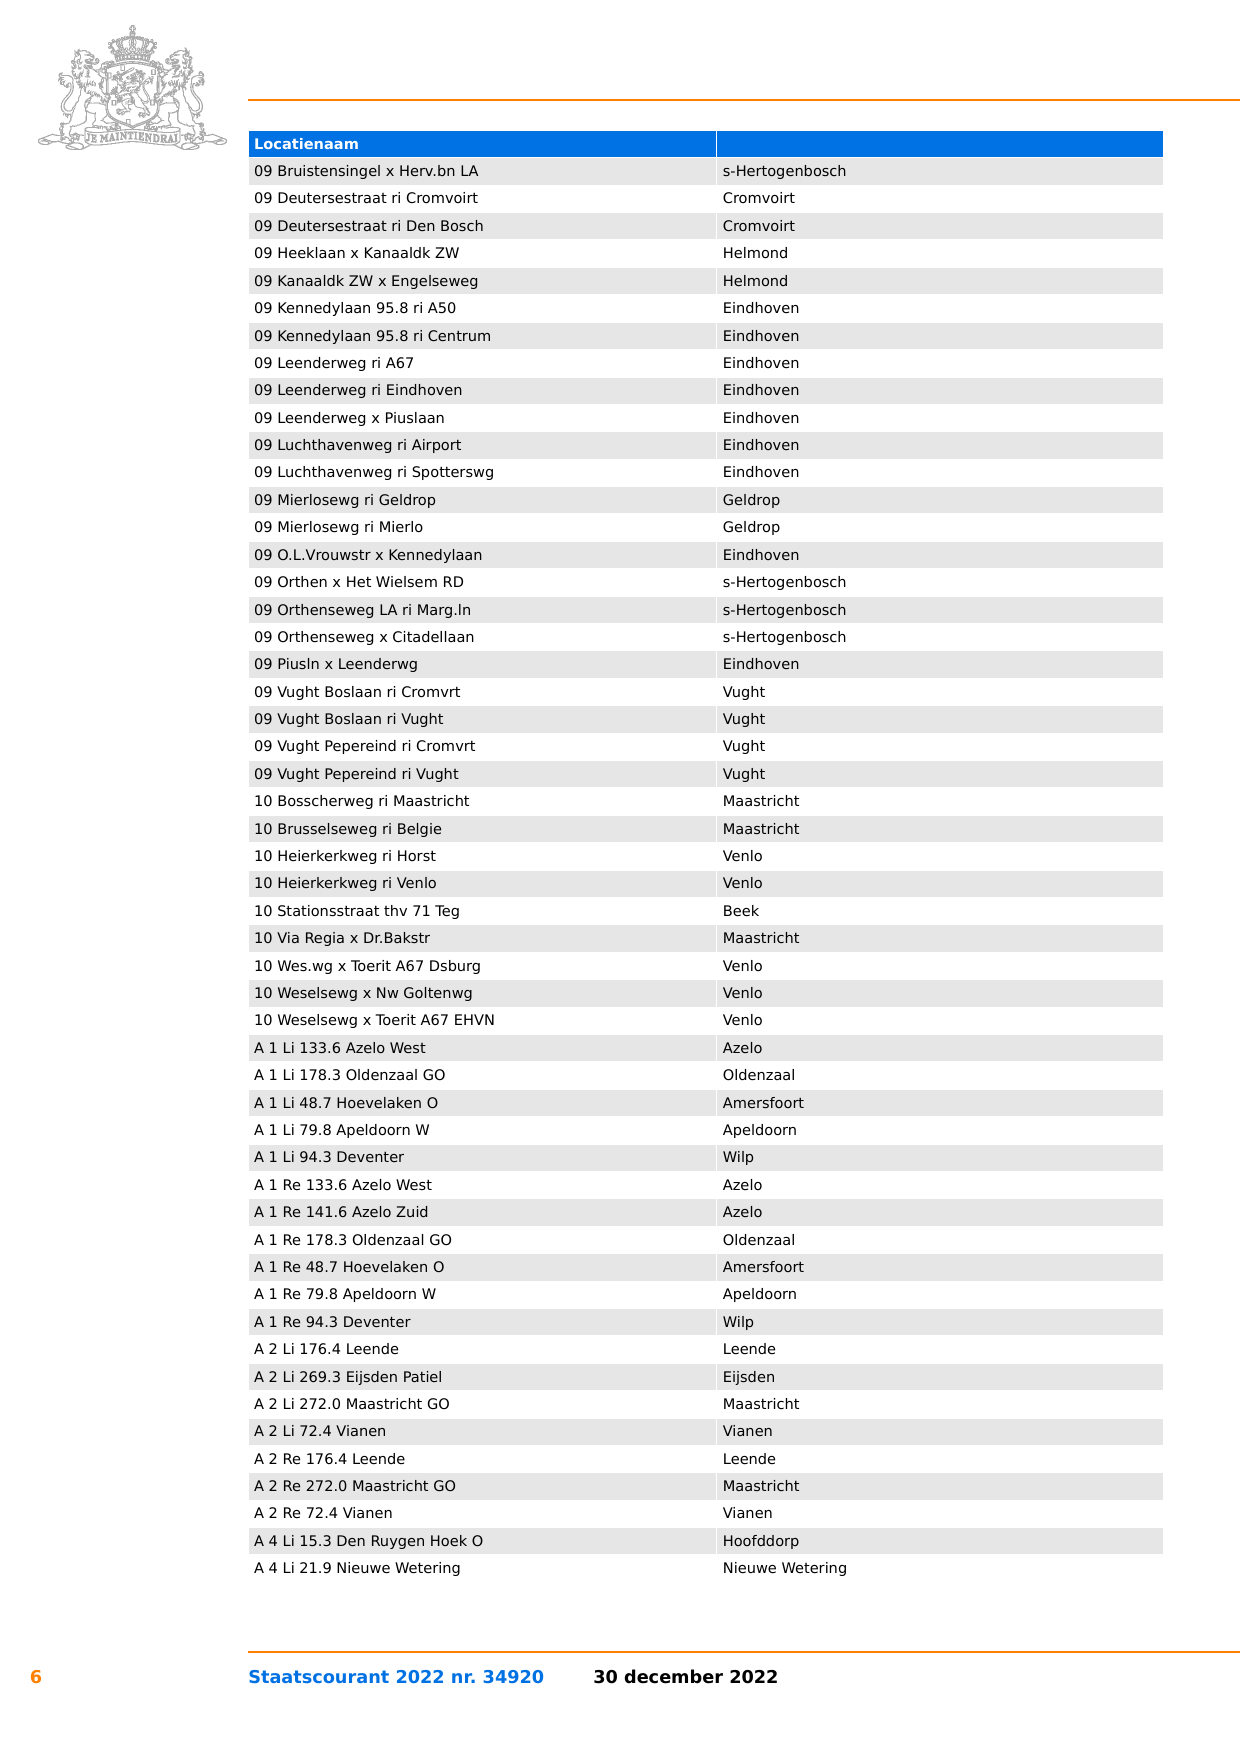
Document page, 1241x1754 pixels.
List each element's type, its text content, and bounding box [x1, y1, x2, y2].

table_cell 09 Vught Pepereind ri Vught [249, 761, 716, 787]
table_cell 10 Brusselseweg ri Belgie [249, 816, 716, 842]
table_cell 09 Vught Boslaan ri Cromvrt [249, 679, 716, 705]
table_cell A 2 Li 72.4 Vianen [249, 1419, 716, 1445]
table_cell Amersfoort [717, 1090, 1163, 1116]
table_cell A 1 Li 94.3 Deventer [249, 1145, 716, 1171]
table_cell Nieuwe Wetering [717, 1556, 1163, 1582]
table_cell Geldrop [717, 515, 1163, 541]
table_cell A 2 Re 176.4 Leende [249, 1446, 716, 1472]
table_cell Eindhoven [717, 295, 1163, 322]
table_cell Wilp [717, 1145, 1163, 1171]
table_cell Wilp [717, 1309, 1163, 1335]
table_cell Eindhoven [717, 323, 1163, 349]
table_cell Cromvoirt [717, 213, 1163, 239]
table_cell Hoofddorp [717, 1528, 1163, 1554]
table_cell 09 Heeklaan x Kanaaldk ZW [249, 241, 716, 267]
table_cell A 1 Li 79.8 Apeldoorn W [249, 1117, 716, 1143]
table_cell Venlo [717, 871, 1163, 897]
table_cell s-Hertogenbosch [717, 569, 1163, 596]
table_cell Maastricht [717, 1473, 1163, 1500]
table_cell A 4 Li 21.9 Nieuwe Wetering [249, 1556, 716, 1582]
table_cell Venlo [717, 980, 1163, 1007]
table_cell Vught [717, 761, 1163, 787]
table_cell A 2 Li 272.0 Maastricht GO [249, 1391, 716, 1417]
table_cell Venlo [717, 953, 1163, 979]
table_cell Eindhoven [717, 542, 1163, 568]
table_cell 10 Weselsewg x Nw Goltenwg [249, 980, 716, 1007]
table_cell Oldenzaal [717, 1227, 1163, 1253]
table_cell 09 Mierlosewg ri Geldrop [249, 487, 716, 513]
table_header [717, 131, 1163, 157]
table_cell A 2 Re 72.4 Vianen [249, 1501, 716, 1527]
table_cell A 1 Li 48.7 Hoevelaken O [249, 1090, 716, 1116]
table_cell s-Hertogenbosch [717, 158, 1163, 185]
table_cell 09 Kennedylaan 95.8 ri Centrum [249, 323, 716, 349]
table_cell 09 Kanaaldk ZW x Engelseweg [249, 268, 716, 294]
table_cell 09 Leenderweg ri Eindhoven [249, 378, 716, 404]
table_cell 10 Stationsstraat thv 71 Teg [249, 898, 716, 924]
table_cell Eindhoven [717, 405, 1163, 431]
table_cell A 2 Li 176.4 Leende [249, 1336, 716, 1363]
table_cell Helmond [717, 268, 1163, 294]
table_cell 09 Leenderweg ri A67 [249, 350, 716, 376]
table_cell 09 Orthen x Het Wielsem RD [249, 569, 716, 596]
table_cell A 1 Re 48.7 Hoevelaken O [249, 1254, 716, 1281]
table_cell Vianen [717, 1501, 1163, 1527]
table_cell A 1 Li 178.3 Oldenzaal GO [249, 1063, 716, 1089]
table_cell A 2 Li 269.3 Eijsden Patiel [249, 1364, 716, 1390]
table_cell 09 Mierlosewg ri Mierlo [249, 515, 716, 541]
table_cell 09 Vught Boslaan ri Vught [249, 706, 716, 733]
table_cell Vught [717, 679, 1163, 705]
picture [38, 25, 227, 150]
table_cell Maastricht [717, 789, 1163, 815]
table_cell Azelo [717, 1199, 1163, 1226]
table_cell 09 Piusln x Leenderwg [249, 651, 716, 678]
table_cell s-Hertogenbosch [717, 597, 1163, 623]
table_cell 09 Luchthavenweg ri Airport [249, 432, 716, 459]
table_cell 09 Vught Pepereind ri Cromvrt [249, 734, 716, 760]
table_cell Maastricht [717, 816, 1163, 842]
table_cell Azelo [717, 1035, 1163, 1061]
table_cell 09 Luchthavenweg ri Spotterswg [249, 460, 716, 486]
table_cell A 2 Re 272.0 Maastricht GO [249, 1473, 716, 1500]
table_cell 10 Wes.wg x Toerit A67 Dsburg [249, 953, 716, 979]
table_cell Vught [717, 706, 1163, 733]
table_cell Amersfoort [717, 1254, 1163, 1281]
table_cell A 1 Re 178.3 Oldenzaal GO [249, 1227, 716, 1253]
table_cell 09 O.L.Vrouwstr x Kennedylaan [249, 542, 716, 568]
table_cell 10 Via Regia x Dr.Bakstr [249, 925, 716, 952]
table_cell A 1 Re 79.8 Apeldoorn W [249, 1282, 716, 1308]
table_cell Helmond [717, 241, 1163, 267]
table_cell A 1 Re 94.3 Deventer [249, 1309, 716, 1335]
table_cell 09 Bruistensingel x Herv.bn LA [249, 158, 716, 185]
table_cell 09 Deutersestraat ri Den Bosch [249, 213, 716, 239]
table_cell Maastricht [717, 1391, 1163, 1417]
table_cell 09 Kennedylaan 95.8 ri A50 [249, 295, 716, 322]
table_cell Venlo [717, 843, 1163, 869]
table_cell Azelo [717, 1172, 1163, 1198]
table_cell Eijsden [717, 1364, 1163, 1390]
table_header Locatienaam [249, 131, 716, 157]
table_cell Apeldoorn [717, 1117, 1163, 1143]
table_cell Venlo [717, 1008, 1163, 1034]
table_cell Maastricht [717, 925, 1163, 952]
table_cell Eindhoven [717, 378, 1163, 404]
table_cell Cromvoirt [717, 186, 1163, 212]
table_cell A 1 Re 141.6 Azelo Zuid [249, 1199, 716, 1226]
table_cell 09 Leenderweg x Piuslaan [249, 405, 716, 431]
table_cell 09 Deutersestraat ri Cromvoirt [249, 186, 716, 212]
table_cell 10 Weselsewg x Toerit A67 EHVN [249, 1008, 716, 1034]
table_cell Leende [717, 1336, 1163, 1363]
table_cell Geldrop [717, 487, 1163, 513]
table_cell s-Hertogenbosch [717, 624, 1163, 650]
table_cell Eindhoven [717, 432, 1163, 459]
table_cell A 4 Li 15.3 Den Ruygen Hoek O [249, 1528, 716, 1554]
table_cell Beek [717, 898, 1163, 924]
table_cell Apeldoorn [717, 1282, 1163, 1308]
table_cell A 1 Re 133.6 Azelo West [249, 1172, 716, 1198]
table_cell Eindhoven [717, 350, 1163, 376]
table_cell Vianen [717, 1419, 1163, 1445]
table_cell Oldenzaal [717, 1063, 1163, 1089]
table_cell 09 Orthenseweg LA ri Marg.ln [249, 597, 716, 623]
table_cell Vught [717, 734, 1163, 760]
table_cell Leende [717, 1446, 1163, 1472]
table_cell 10 Bosscherweg ri Maastricht [249, 789, 716, 815]
table_cell Eindhoven [717, 460, 1163, 486]
table_cell Eindhoven [717, 651, 1163, 678]
table_cell 09 Orthenseweg x Citadellaan [249, 624, 716, 650]
table_cell 10 Heierkerkweg ri Venlo [249, 871, 716, 897]
table_cell A 1 Li 133.6 Azelo West [249, 1035, 716, 1061]
table_cell 10 Heierkerkweg ri Horst [249, 843, 716, 869]
